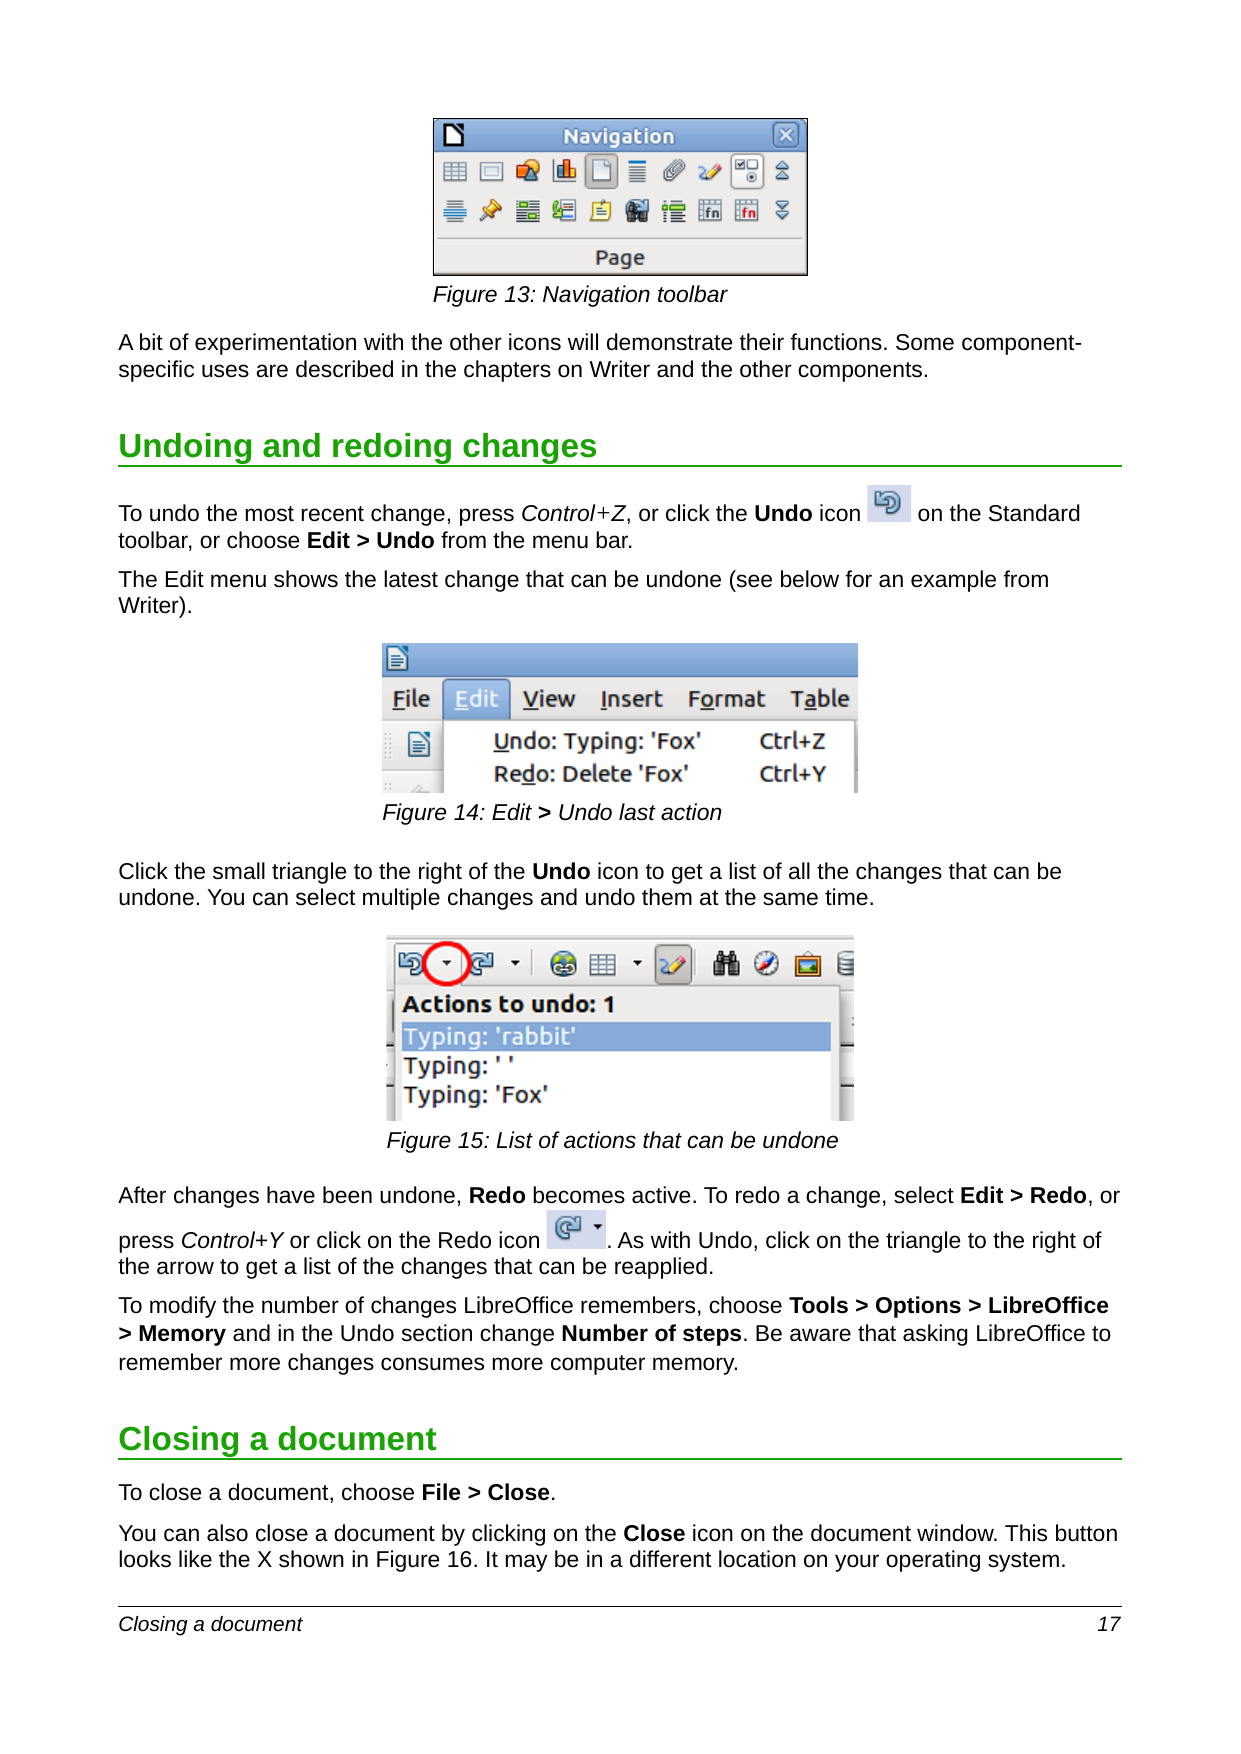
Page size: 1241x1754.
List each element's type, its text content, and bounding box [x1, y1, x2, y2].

text After changes have been undone, Redo becomes active. To redo a change, select Edit > Redo, or press Control+Y or click on the Redo icon . As with Undo, click on the triangle to the right of the arrow to get a list of the changes that can be reapplied. [118, 1182, 1122, 1279]
text You can also close a document by clicking on the Close icon on the document window. This button looks like the X shown in Figure 16. It may be in a different location on your operating system. [118, 1520, 1122, 1572]
text To close a document, choose File > Close. [118, 1479, 1122, 1507]
text To undo the most recent change, press Control+Z, or click the Undo icon on the Standard toolbar, or choose Edit > Undo from the menu bar. [118, 486, 1122, 553]
picture [386, 935, 854, 1121]
subtitle Undoing and redoing changes [118, 426, 1122, 465]
subtitle Closing a document [118, 1419, 1122, 1458]
text Figure 15: List of actions that can be undone [386, 1127, 854, 1153]
text A bit of experimentation with the other icons will demonstrate their functions. Some component-specific uses are described in the chapters on Writer and the other components. [118, 329, 1122, 382]
text Figure 14: Edit > Undo last action [382, 799, 858, 828]
picture [867, 485, 912, 522]
picture [546, 1210, 607, 1249]
text Click the small triangle to the right of the Undo icon to get a list of all the changes that can be undone. You can select multiple changes and undo them at the same time. [118, 858, 1122, 911]
picture [382, 643, 859, 793]
text To modify the number of changes LibreOffice remembers, choose Tools > Options > LibreOffice > Memory and in the Undo section change Number of steps. Be aware that asking LibreOffice to remember more changes consumes more computer memory. [118, 1292, 1122, 1375]
text Figure 13: Navigation toolbar [433, 281, 807, 308]
text The Edit menu shows the latest change that can be undone (see below for an example from Writer). [118, 566, 1122, 618]
picture [434, 119, 807, 275]
